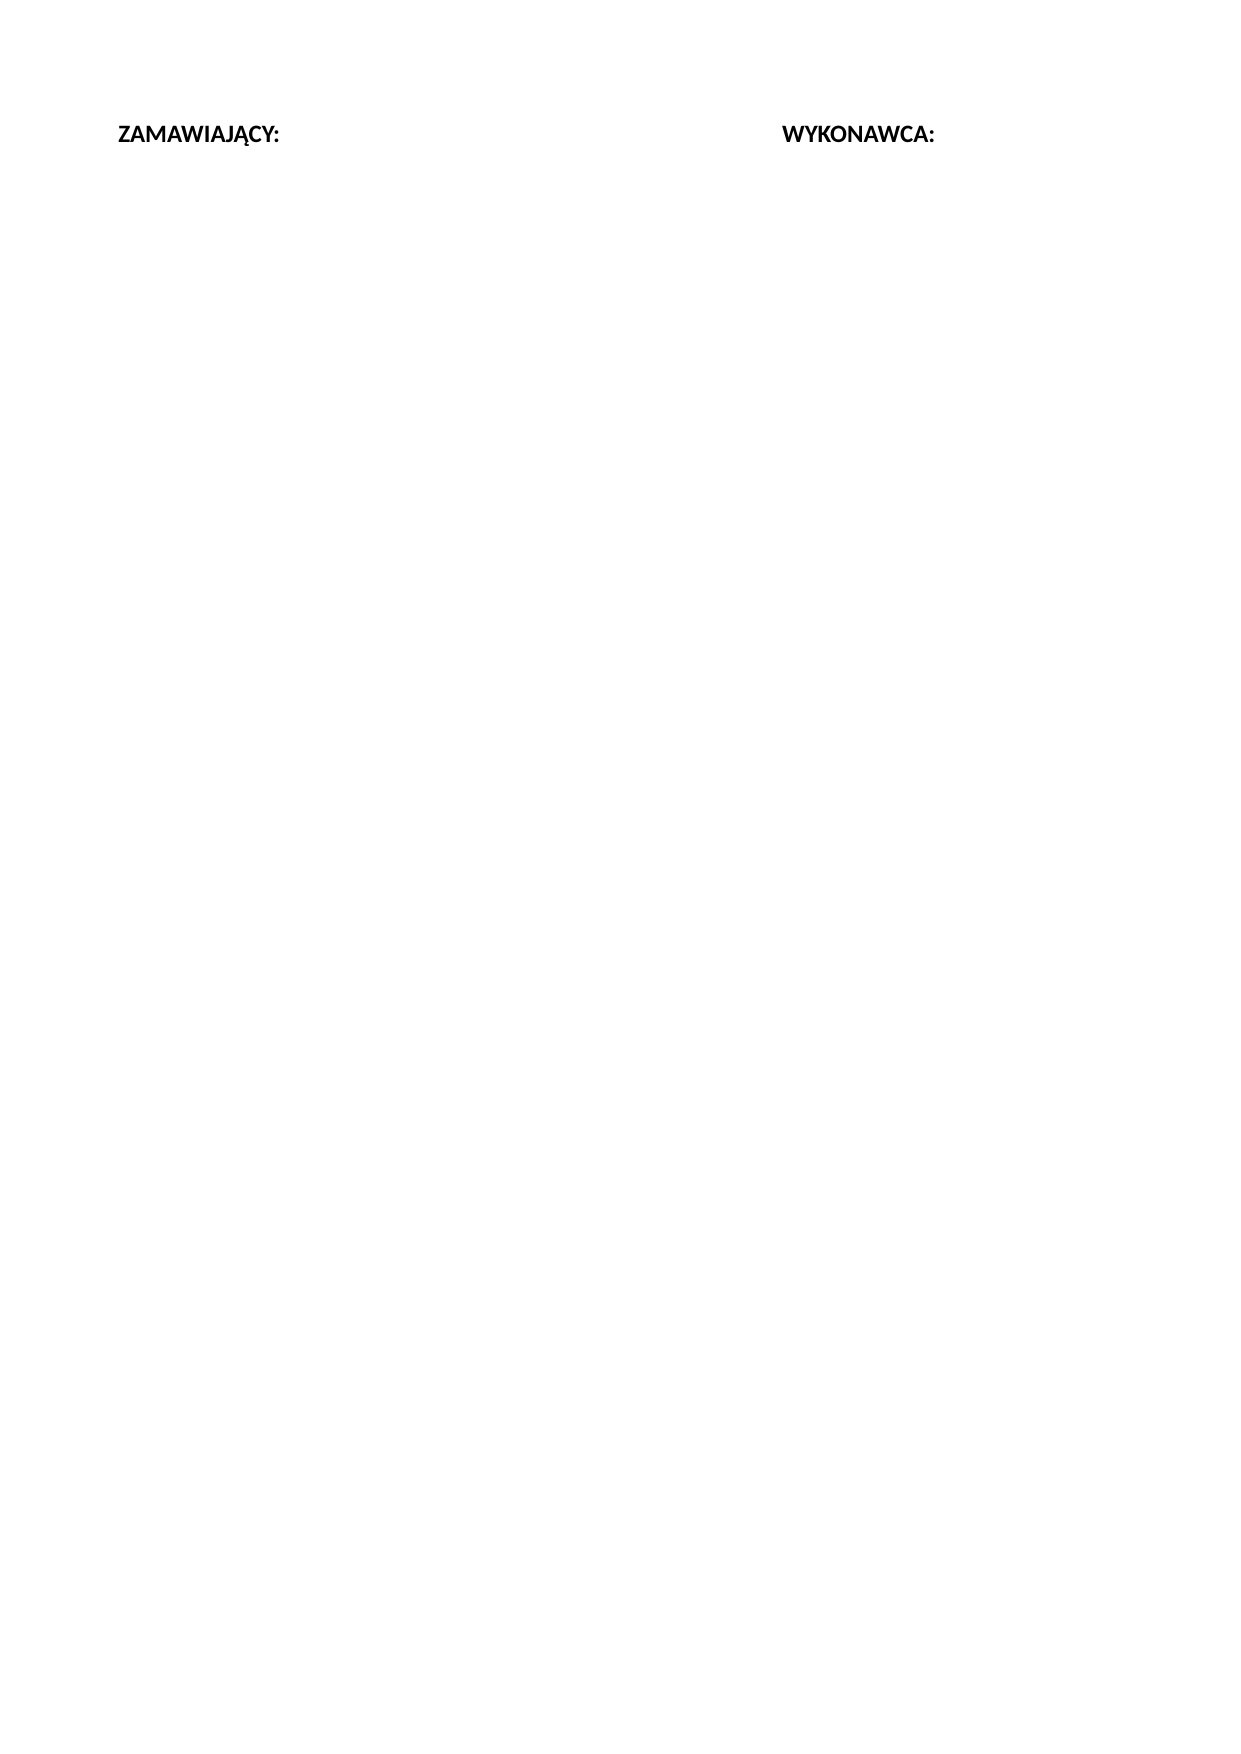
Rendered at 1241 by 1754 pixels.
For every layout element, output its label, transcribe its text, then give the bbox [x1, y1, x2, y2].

text ZAMAWIAJĄCY: WYKONAWCA: [118, 118, 1122, 149]
